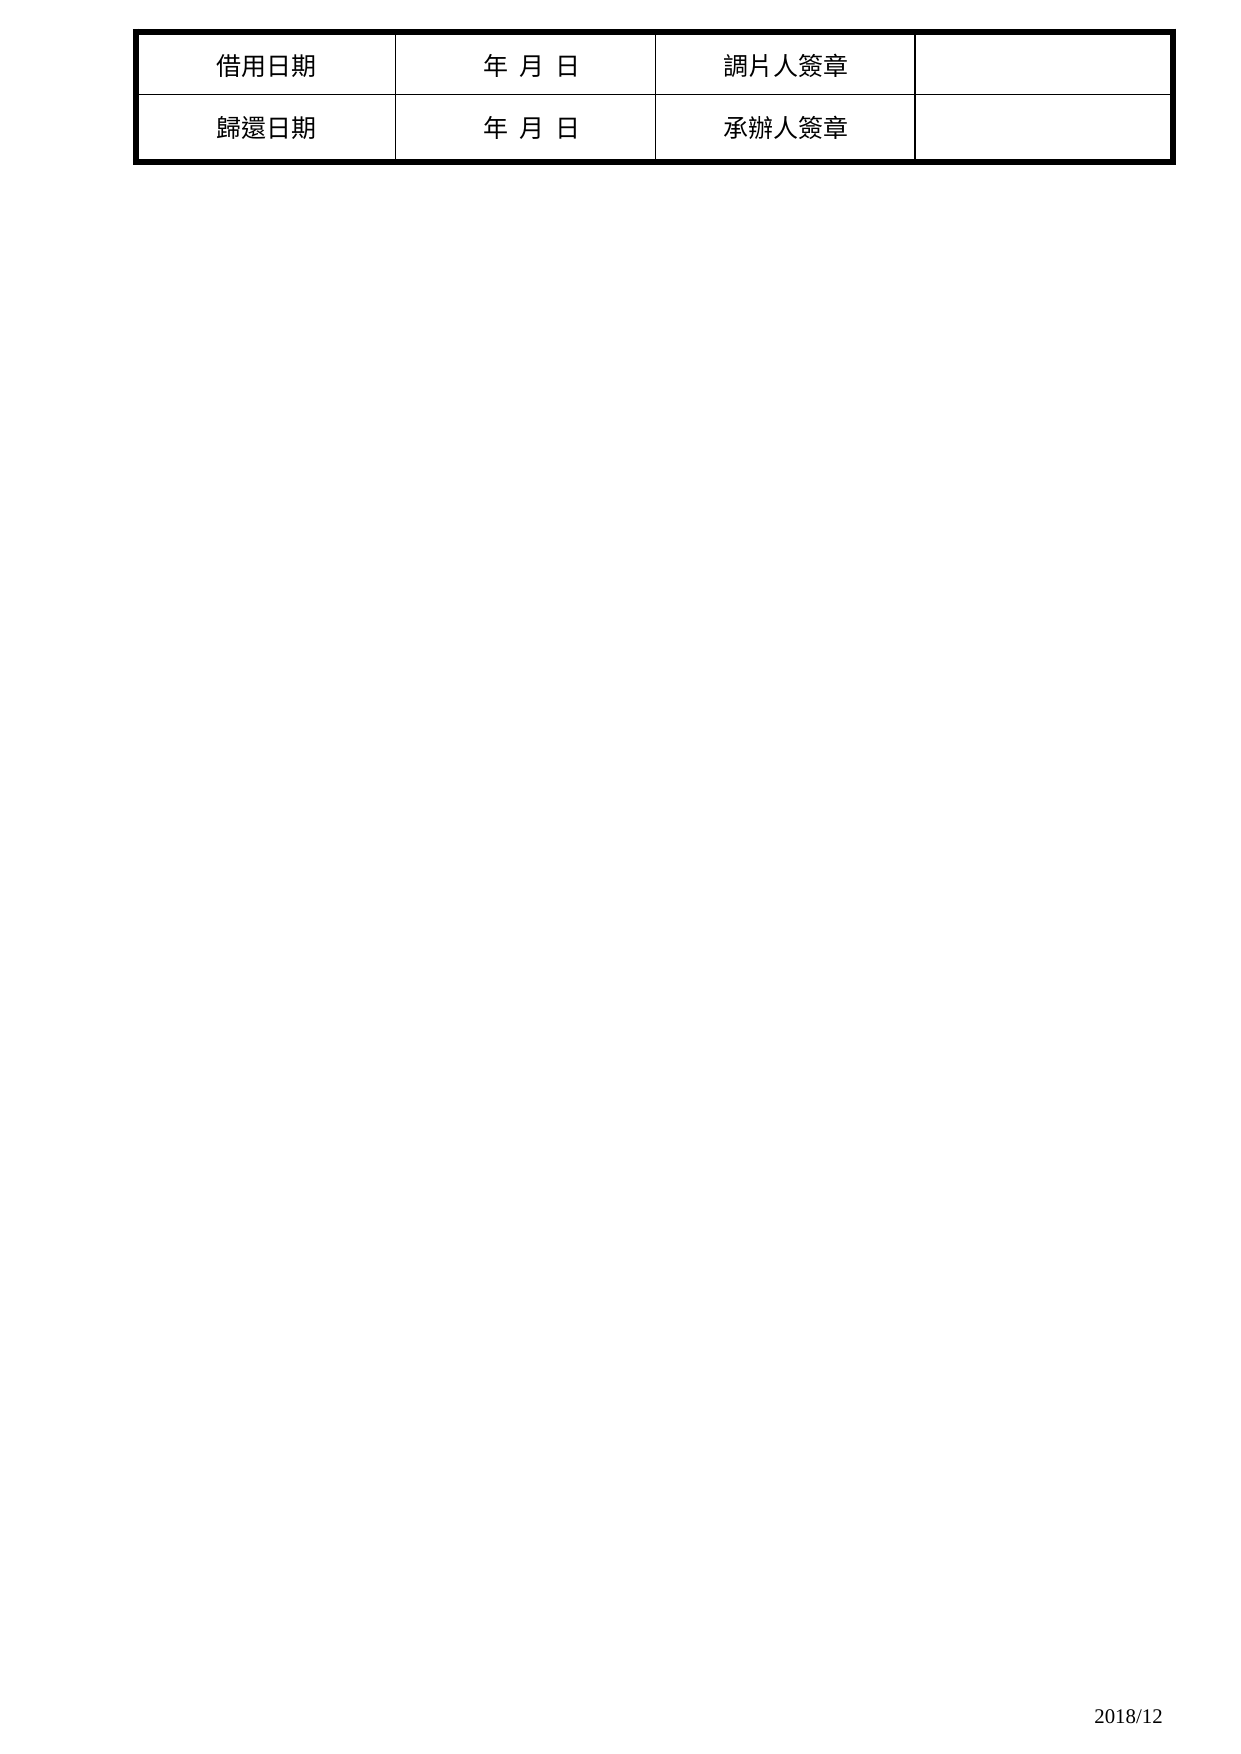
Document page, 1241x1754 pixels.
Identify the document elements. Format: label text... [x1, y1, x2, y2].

table_cell 歸還日期 [139, 95, 395, 158]
table_cell [916, 95, 1170, 158]
table_header 調片人簽章 [656, 35, 914, 93]
table_cell 年 月 日 [396, 95, 655, 158]
table_cell 承辦人簽章 [656, 95, 914, 158]
table_header [916, 35, 1170, 93]
table_header 借用日期 [139, 35, 395, 93]
table_header 年 月 日 [396, 35, 655, 93]
